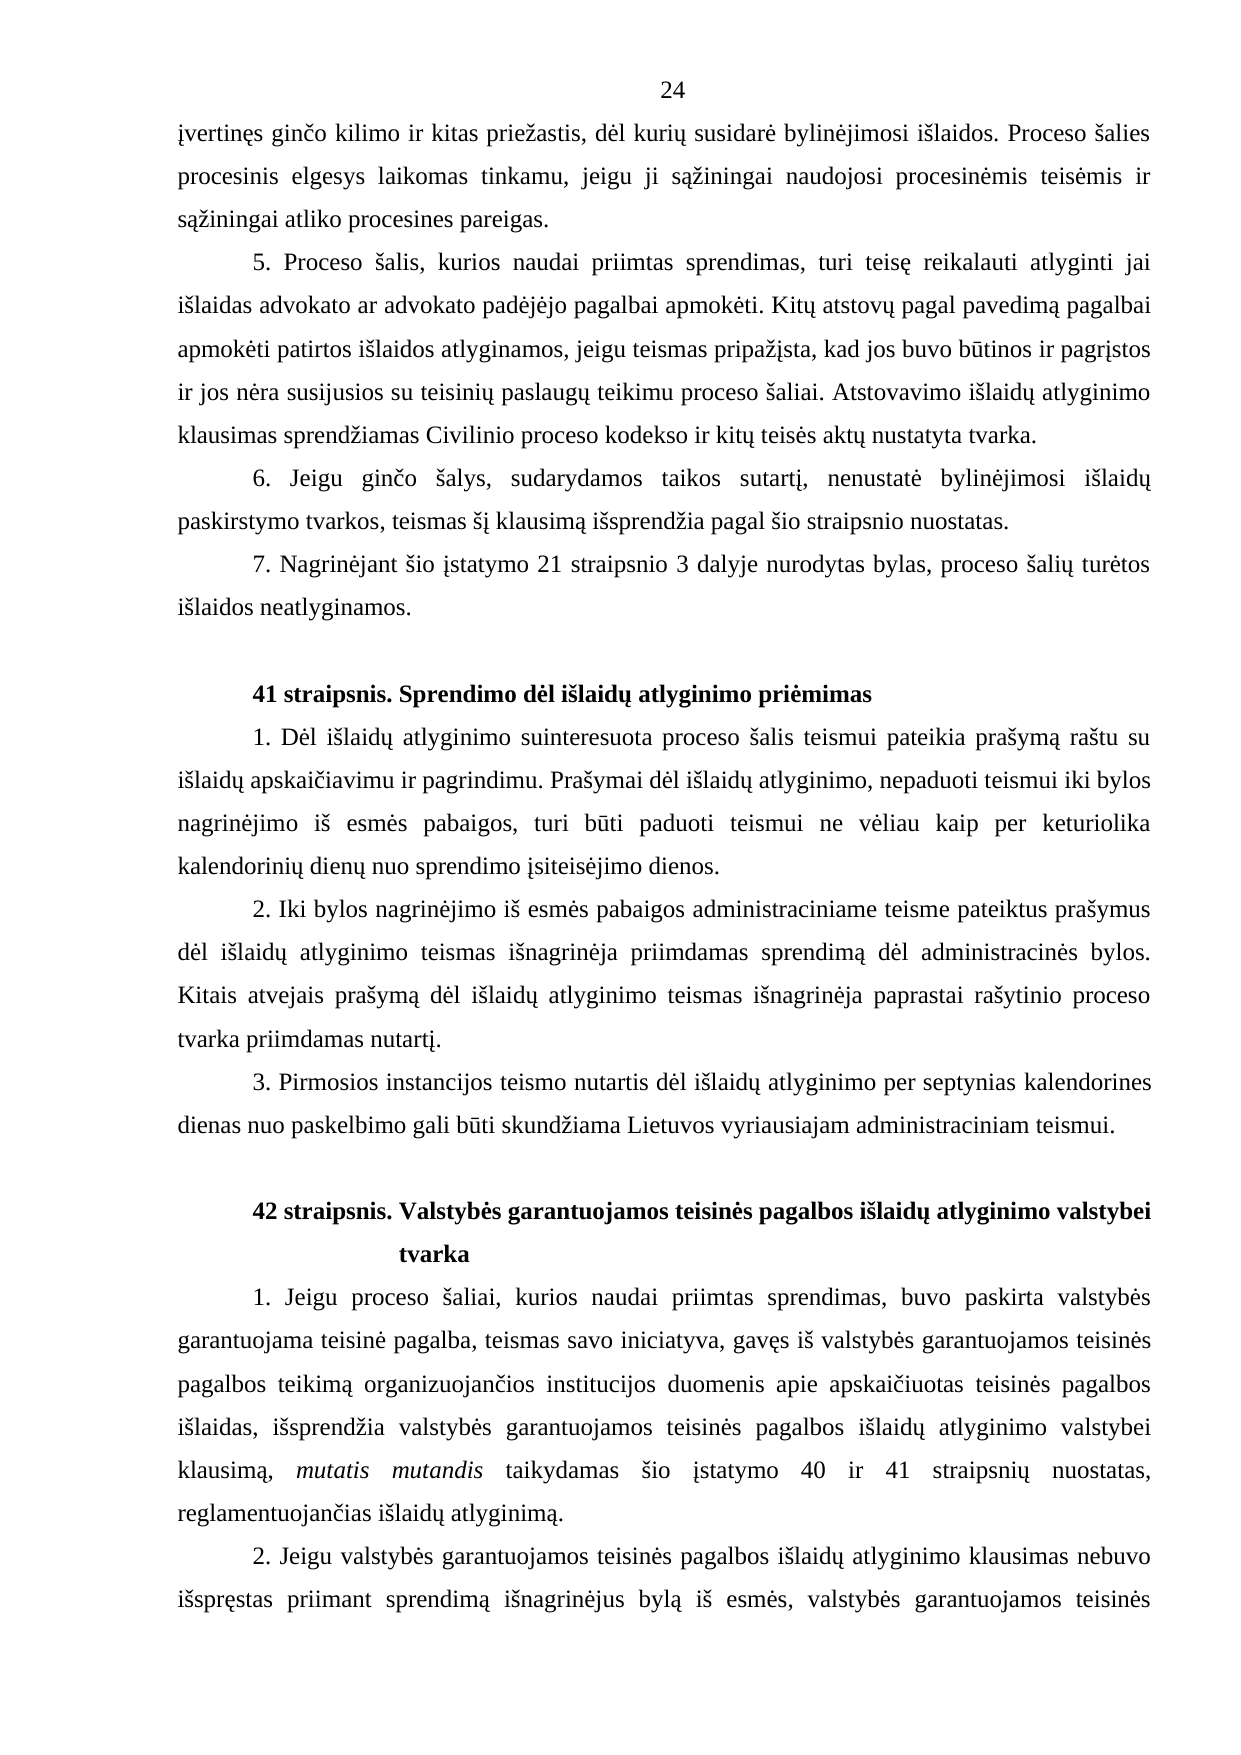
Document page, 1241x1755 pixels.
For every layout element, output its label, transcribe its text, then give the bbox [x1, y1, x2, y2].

text 1. Dėl išlaidų atlyginimo suinteresuota proceso šalis teismui pateikia prašymą raštu su išlaidų apskaičiavimu ir pagrindimu. Prašymai dėl išlaidų atlyginimo, nepaduoti teismui iki bylos nagrinėjimo iš esmės pabaigos, turi būti paduoti teismui ne vėliau kaip per keturiolika kalendorinių dienų nuo sprendimo įsiteisėjimo dienos. [177, 722, 1152, 880]
text 7. Nagrinėjant šio įstatymo 21 straipsnio 3 dalyje nurodytas bylas, proceso šalių turėtos išlaidos neatlyginamos. [177, 549, 1152, 621]
text 5. Proceso šalis, kurios naudai priimtas sprendimas, turi teisę reikalauti atlyginti jai išlaidas advokato ar advokato padėjėjo pagalbai apmokėti. Kitų atstovų pagal pavedimą pagalbai apmokėti patirtos išlaidos atlyginamos, jeigu teismas pripažįsta, kad jos buvo būtinos ir pagrįstos ir jos nėra susijusios su teisinių paslaugų teikimu proceso šaliai. Atstovavimo išlaidų atlyginimo klausimas sprendžiamas Civilinio proceso kodekso ir kitų teisės aktų nustatyta tvarka. [177, 247, 1152, 449]
text 2. Jeigu valstybės garantuojamos teisinės pagalbos išlaidų atlyginimo klausimas nebuvo išspręstas priimant sprendimą išnagrinėjus bylą iš esmės, valstybės garantuojamos teisinės [177, 1541, 1152, 1613]
text 6. Jeigu ginčo šalys, sudarydamos taikos sutartį, nenustatė bylinėjimosi išlaidų paskirstymo tvarkos, teismas šį klausimą išsprendžia pagal šio straipsnio nuostatas. [177, 463, 1152, 535]
text 41 straipsnis. Sprendimo dėl išlaidų atlyginimo priėmimas [177, 679, 1152, 707]
text 2. Iki bylos nagrinėjimo iš esmės pabaigos administraciniame teisme pateiktus prašymus dėl išlaidų atlyginimo teismas išnagrinėja priimdamas sprendimą dėl administracinės bylos. Kitais atvejais prašymą dėl išlaidų atlyginimo teismas išnagrinėja paprastai rašytinio proceso tvarka priimdamas nutartį. [177, 894, 1152, 1052]
text įvertinęs ginčo kilimo ir kitas priežastis, dėl kurių susidarė bylinėjimosi išlaidos. Proceso šalies procesinis elgesys laikomas tinkamu, jeigu ji sąžiningai naudojosi procesinėmis teisėmis ir sąžiningai atliko procesines pareigas. [177, 118, 1152, 233]
text 3. Pirmosios instancijos teismo nutartis dėl išlaidų atlyginimo per septynias kalendorines dienas nuo paskelbimo gali būti skundžiama Lietuvos vyriausiajam administraciniam teismui. [177, 1067, 1152, 1139]
text 1. Jeigu proceso šaliai, kurios naudai priimtas sprendimas, buvo paskirta valstybės garantuojama teisinė pagalba, teismas savo iniciatyva, gavęs iš valstybės garantuojamos teisinės pagalbos teikimą organizuojančios institucijos duomenis apie apskaičiuotas teisinės pagalbos išlaidas, išsprendžia valstybės garantuojamos teisinės pagalbos išlaidų atlyginimo valstybei klausimą, mutatis mutandis taikydamas šio įstatymo 40 ir 41 straipsnių nuostatas, reglamentuojančias išlaidų atlyginimą. [177, 1282, 1152, 1527]
text 42 straipsnis. Valstybės garantuojamos teisinės pagalbos išlaidų atlyginimo valstybei tvarka [252, 1196, 1152, 1268]
